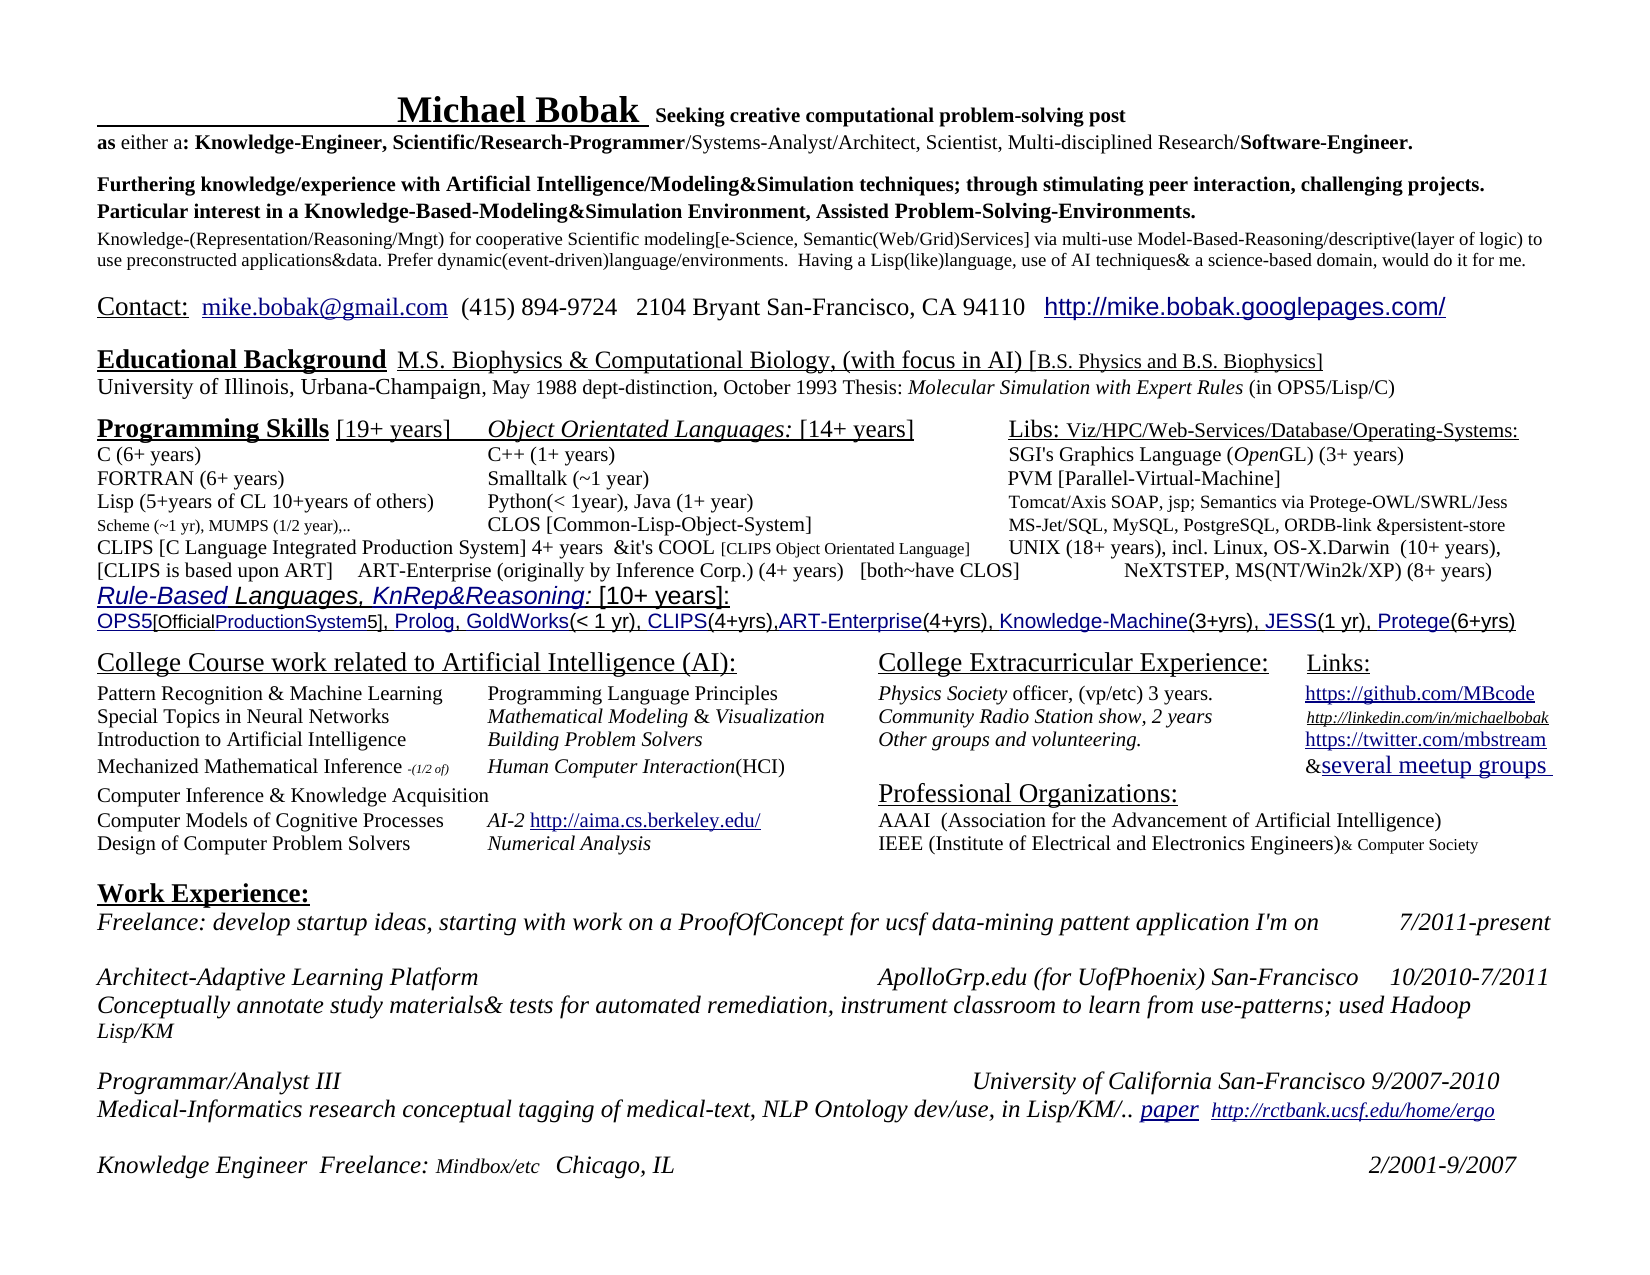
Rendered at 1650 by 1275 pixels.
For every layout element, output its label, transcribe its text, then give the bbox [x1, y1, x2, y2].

text Mechanized Mathematical Inference -(1/2 of) Human Computer Interaction(HCI) &several meetup groups [97, 751, 1556, 779]
text Knowledge Engineer Freelance: Mindbox/etc Chicago, IL 2/2001-9/2007 [97, 1151, 1556, 1178]
text FORTRAN (6+ years) Smalltalk (~1 year) PVM [Parallel-Virtual-Machine] [97, 466, 1556, 489]
text Educational Background M.S. Biophysics & Computational Biology, (with focus in AI) [B.S. Physics and B.S. Biophysics] [97, 344, 1556, 374]
text Programmar/Analyst III University of California San-Francisco 9/2007-2010 [97, 1067, 1556, 1095]
text Lisp (5+years of CL 10+years of others) Python(< 1year), Java (1+ year) Tomcat/Axis SOAP, jsp; Semantics via Protege-OWL/SWRL/Jess [97, 489, 1556, 513]
text Pattern Recognition & Machine Learning Programming Language Principles Physics Society officer, (vp/etc) 3 years. https://github.com/MBcode [97, 682, 1556, 705]
text Programming Skills [19+ years] Object Orientated Languages: [14+ years] Libs: Viz/HPC/Web-Services/Database/Operating-Systems: [97, 413, 1556, 443]
text Special Topics in Neural Networks Mathematical Modeling & Visualization Community Radio Station show, 2 years http://linkedin.com/in/michaelbobak [97, 705, 1556, 728]
text College Course work related to Artificial Intelligence (AI): College Extracurricular Experience: Links: [97, 647, 1556, 677]
text OPS5[OfficialProductionSystem5], Prolog, GoldWorks(< 1 yr), CLIPS(4+yrs),ART-Enterprise(4+yrs), Knowledge-Machine(3+yrs), JESS(1 yr), Protege(6+yrs) [97, 610, 1556, 633]
text CLIPS [C Language Integrated Production System] 4+ years &it's COOL [CLIPS Object Orientated Language] UNIX (18+ years), incl. Linux, OS-X.Darwin (10+ years), [97, 536, 1556, 559]
text Medical-Informatics research conceptual tagging of medical-text, NLP Ontology dev/use, in Lisp/KM/.. paper http://rctbank.ucsf.edu/home/ergo [97, 1095, 1556, 1123]
text Introduction to Artificial Intelligence Building Problem Solvers Other groups and volunteering. https://twitter.com/mbstream [97, 728, 1556, 751]
text Freelance: develop startup ideas, starting with work on a ProofOfConcept for ucsf data-mining pattent application I'm on 7/2011-present [97, 908, 1556, 936]
text Architect-Adaptive Learning Platform ApolloGrp.edu (for UofPhoenix) San-Francisco 10/2010-7/2011 [97, 963, 1556, 991]
text Rule-Based Languages, KnRep&Reasoning: [10+ years]: [97, 582, 1556, 610]
text [CLIPS is based upon ART] ART-Enterprise (originally by Inference Corp.) (4+ years) [both~have CLOS] NeXTSTEP, MS(NT/Win2k/XP) (8+ years) [97, 559, 1556, 582]
text Contact: mike.bobak@gmail.com (415) 894-9724 2104 Bryant San-Francisco, CA 94110 http://mike.bobak.googlepages.com/ [97, 291, 1556, 321]
text Scheme (~1 yr), MUMPS (1/2 year),.. CLOS [Common-Lisp-Object-System] MS-Jet/SQL, MySQL, PostgreSQL, ORDB-link &persistent-store [97, 513, 1556, 536]
text as either a: Knowledge-Engineer, Scientific/Research-Programmer/Systems-Analyst/Architect, Scientist, Multi-disciplined Research/Software-Engineer. [97, 131, 1556, 154]
text Conceptually annotate study materials& tests for automated remediation, instrument classroom to learn from use-patterns; used Hadoop Lisp/KM [97, 991, 1556, 1043]
text Computer Models of Cognitive Processes AI-2 http://aima.cs.berkeley.edu/ AAAI (Association for the Advancement of Artificial Intelligence) [97, 809, 1556, 832]
text Knowledge-(Representation/Reasoning/Mngt) for cooperative Scientific modeling[e-Science, Semantic(Web/Grid)Services] via multi-use Model-Based-Reasoning/descriptive(layer of logic) to use preconstructed applications&data. Prefer dynamic(event-driven)language/environments. Having a Lisp(like)language, use of AI techniques& a science-based domain, would do it for me. [97, 229, 1556, 270]
text Design of Computer Problem Solvers Numerical Analysis IEEE (Institute of Electrical and Electronics Engineers)& Computer Society [97, 832, 1556, 855]
text Work Experience: [97, 878, 1556, 908]
text Furthering knowledge/experience with Artificial Intelligence/Modeling&Simulation techniques; through stimulating peer interaction, challenging projects. Particular interest in a Knowledge-Based-Modeling&Simulation Environment, Assisted Problem-Solving-Environments. [97, 172, 1556, 224]
text Michael Bobak Seeking creative computational problem-solving post [97, 89, 1556, 131]
text Computer Inference & Knowledge Acquisition Professional Organizations: [97, 779, 1556, 809]
text University of Illinois, Urbana-Champaign, May 1988 dept-distinction, October 1993 Thesis: Molecular Simulation with Expert Rules (in OPS5/Lisp/C) [97, 374, 1556, 399]
text C (6+ years) C++ (1+ years) SGI's Graphics Language (OpenGL) (3+ years) [97, 443, 1556, 466]
